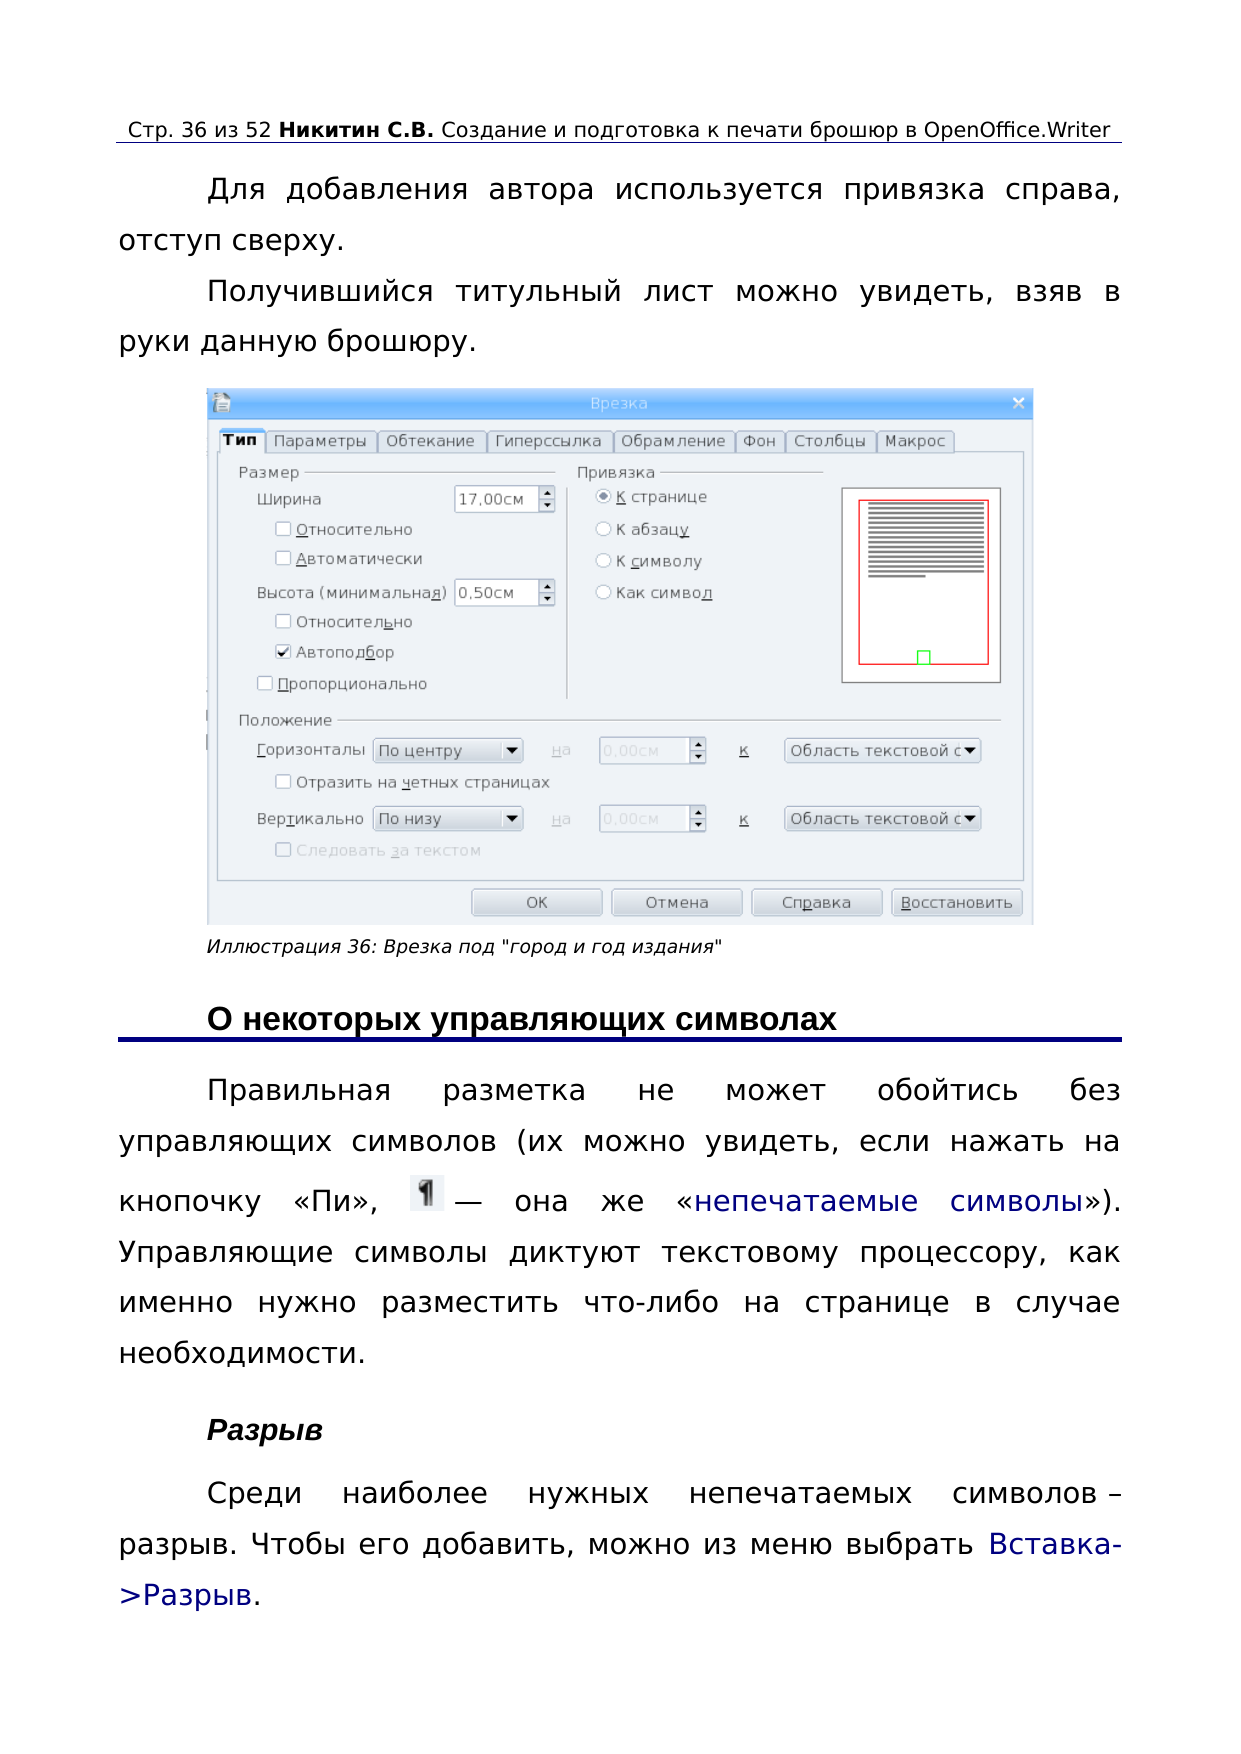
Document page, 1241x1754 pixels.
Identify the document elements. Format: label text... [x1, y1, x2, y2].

text Получившийся титульный лист можно увидеть, взяв в руки данную брошюру. [118, 274, 1122, 359]
picture [410, 1175, 445, 1211]
subtitle Разрыв [118, 1413, 1122, 1447]
subtitle О некоторых управляющих символах [118, 1000, 1122, 1037]
picture [206, 388, 1034, 925]
text Среди наиболее нужных непечатаемых символов – разрыв. Чтобы его добавить, можно из меню выбрать Вставка->Разрыв. [118, 1477, 1122, 1612]
text Иллюстрация 36: Врезка под "город и год издания" [207, 925, 1033, 958]
text Правильная разметка не может обойтись без управляющих символов (их можно увидеть, если нажать на кнопочку «Пи», — она же «непечатаемые символы»). Управляющие символы диктуют текстовому процессору, как именно нужно разместить что-либо на странице в случае необходимости. [118, 1074, 1122, 1371]
text Для добавления автора используется привязка справа, отступ сверху. [118, 172, 1122, 257]
